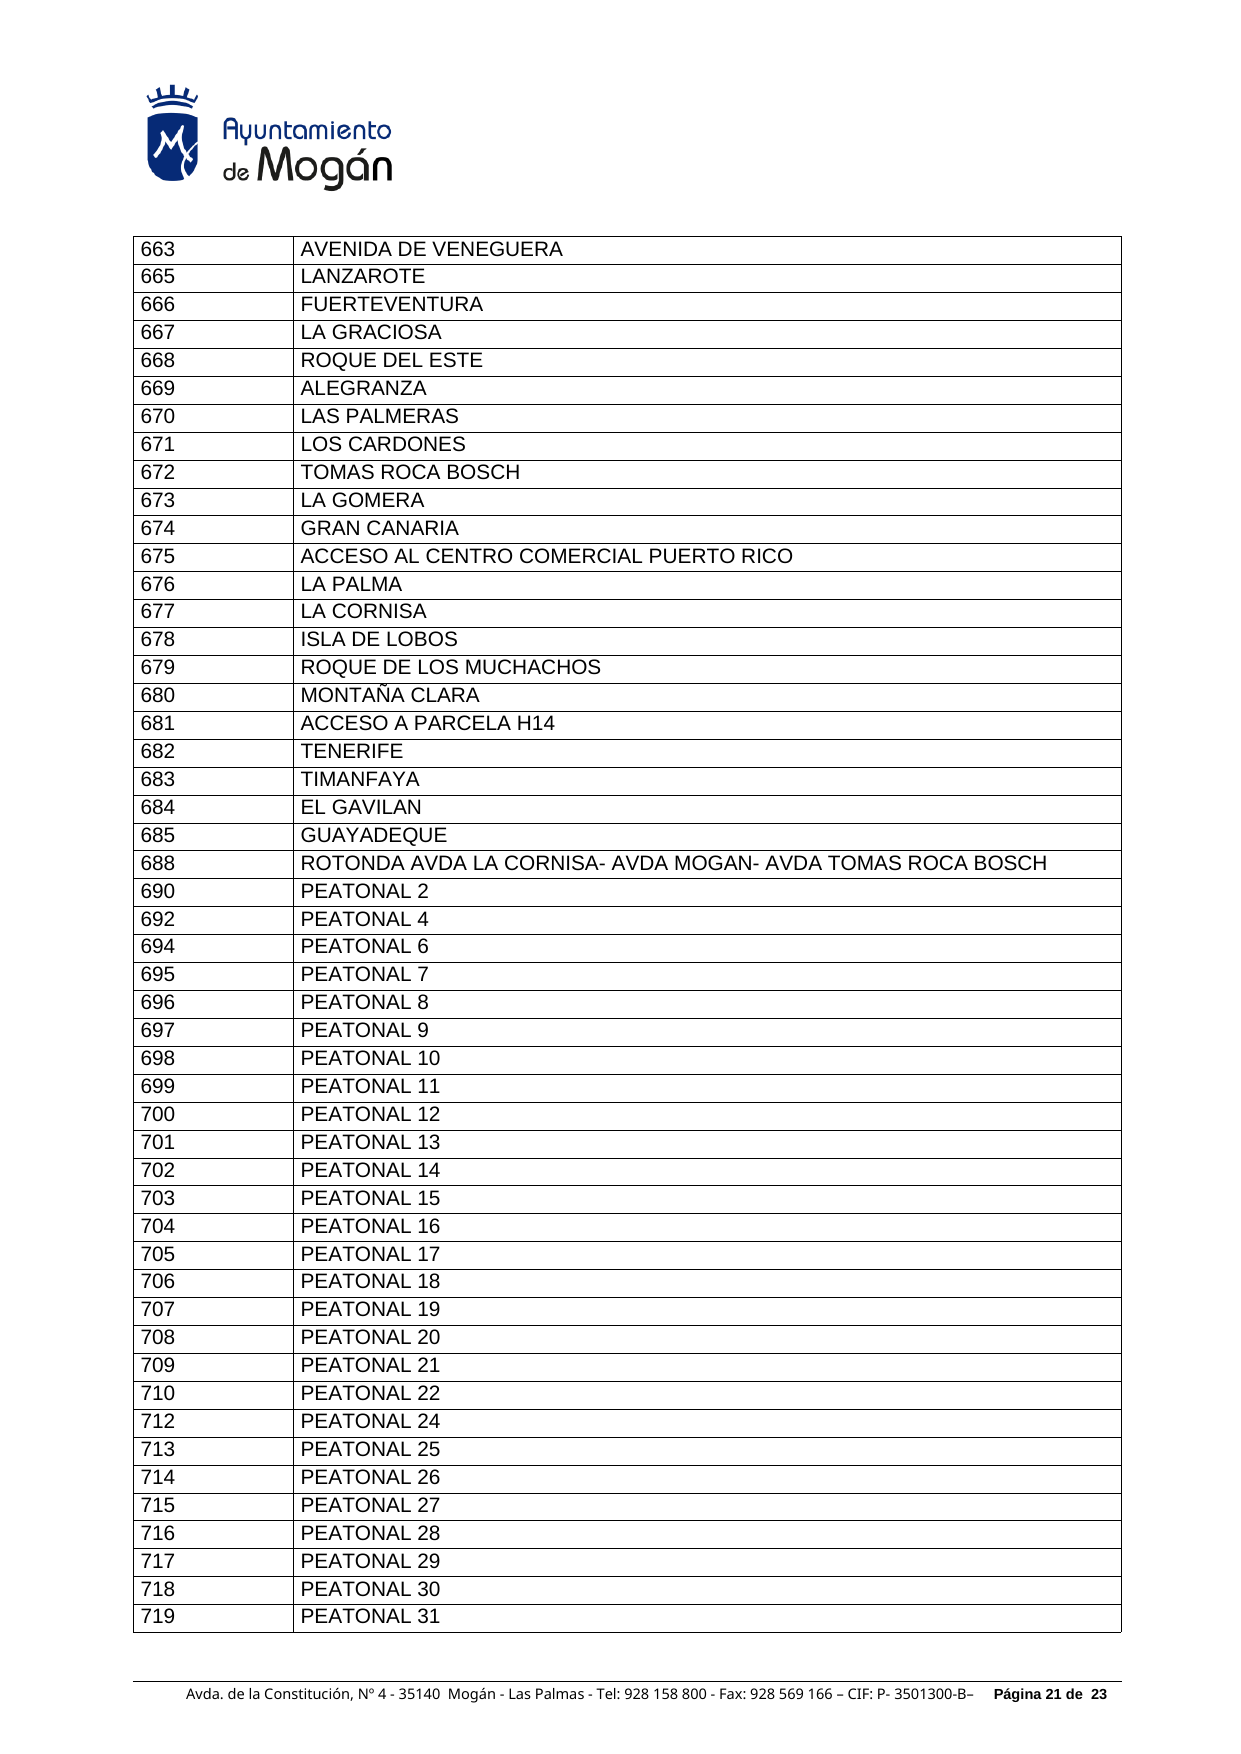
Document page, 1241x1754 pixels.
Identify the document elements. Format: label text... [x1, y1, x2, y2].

table_cell 678 [134, 628, 293, 655]
table_cell 672 [134, 461, 293, 487]
table_cell PEATONAL 16 [294, 1214, 1121, 1241]
table_cell 663 [134, 237, 293, 264]
table_cell ISLA DE LOBOS [294, 628, 1121, 655]
table_cell 717 [134, 1549, 293, 1576]
table_cell 706 [134, 1270, 293, 1297]
table_cell 699 [134, 1075, 293, 1102]
table_cell LA GOMERA [294, 489, 1121, 515]
table_cell 696 [134, 991, 293, 1018]
table_cell 685 [134, 824, 293, 850]
table_cell PEATONAL 25 [294, 1438, 1121, 1464]
table_cell 682 [134, 740, 293, 767]
table_cell MONTAÑA CLARA [294, 684, 1121, 711]
table_cell PEATONAL 11 [294, 1075, 1121, 1102]
table_cell PEATONAL 26 [294, 1466, 1121, 1492]
table_cell PEATONAL 27 [294, 1494, 1121, 1520]
table_cell 667 [134, 321, 293, 348]
table_cell 694 [134, 935, 293, 962]
table_cell PEATONAL 13 [294, 1131, 1121, 1157]
table_cell ACCESO AL CENTRO COMERCIAL PUERTO RICO [294, 544, 1121, 571]
table_cell 680 [134, 684, 293, 711]
table_cell 695 [134, 963, 293, 990]
table_cell 712 [134, 1410, 293, 1437]
table_cell PEATONAL 20 [294, 1326, 1121, 1353]
table_cell LOS CARDONES [294, 433, 1121, 459]
table_cell 679 [134, 656, 293, 683]
table_cell LA GRACIOSA [294, 321, 1121, 348]
table_cell PEATONAL 21 [294, 1354, 1121, 1381]
table_cell PEATONAL 2 [294, 879, 1121, 906]
table_cell 697 [134, 1019, 293, 1046]
table_cell 676 [134, 572, 293, 599]
table_cell 715 [134, 1494, 293, 1520]
table_cell 701 [134, 1131, 293, 1157]
table_cell 665 [134, 265, 293, 292]
table_cell 713 [134, 1438, 293, 1464]
table_cell TOMAS ROCA BOSCH [294, 461, 1121, 487]
table_cell AVENIDA DE VENEGUERA [294, 237, 1121, 264]
table_cell LAS PALMERAS [294, 405, 1121, 432]
table_cell ACCESO A PARCELA H14 [294, 712, 1121, 739]
table_cell 705 [134, 1242, 293, 1269]
table_cell 718 [134, 1577, 293, 1604]
table_cell PEATONAL 6 [294, 935, 1121, 962]
table_cell PEATONAL 15 [294, 1186, 1121, 1213]
table_cell 675 [134, 544, 293, 571]
table_cell 670 [134, 405, 293, 432]
table_cell 681 [134, 712, 293, 739]
table_cell 671 [134, 433, 293, 459]
table_cell EL GAVILAN [294, 796, 1121, 822]
table_cell PEATONAL 7 [294, 963, 1121, 990]
table_cell ROQUE DE LOS MUCHACHOS [294, 656, 1121, 683]
table_cell PEATONAL 24 [294, 1410, 1121, 1437]
table_cell FUERTEVENTURA [294, 293, 1121, 320]
table_cell 710 [134, 1382, 293, 1409]
table_cell LANZAROTE [294, 265, 1121, 292]
table_cell 677 [134, 600, 293, 627]
table_cell PEATONAL 31 [294, 1605, 1121, 1632]
table_cell 719 [134, 1605, 293, 1632]
table_cell 703 [134, 1186, 293, 1213]
table_cell 673 [134, 489, 293, 515]
table_cell 668 [134, 349, 293, 376]
table_cell 700 [134, 1103, 293, 1129]
table_cell ALEGRANZA [294, 377, 1121, 404]
table_cell PEATONAL 28 [294, 1521, 1121, 1548]
table_cell 674 [134, 516, 293, 543]
table_cell 688 [134, 851, 293, 878]
table_cell ROQUE DEL ESTE [294, 349, 1121, 376]
table_cell TIMANFAYA [294, 768, 1121, 794]
table_cell PEATONAL 18 [294, 1270, 1121, 1297]
table_cell PEATONAL 14 [294, 1159, 1121, 1185]
table_cell 714 [134, 1466, 293, 1492]
table_cell PEATONAL 4 [294, 907, 1121, 934]
table_cell 683 [134, 768, 293, 794]
table_cell GRAN CANARIA [294, 516, 1121, 543]
table_cell 690 [134, 879, 293, 906]
table_cell PEATONAL 10 [294, 1047, 1121, 1074]
table_cell 708 [134, 1326, 293, 1353]
table_cell TENERIFE [294, 740, 1121, 767]
table_cell PEATONAL 19 [294, 1298, 1121, 1325]
table_cell ROTONDA AVDA LA CORNISA- AVDA MOGAN- AVDA TOMAS ROCA BOSCH [294, 851, 1121, 878]
table_cell 716 [134, 1521, 293, 1548]
table_cell PEATONAL 29 [294, 1549, 1121, 1576]
table_cell 709 [134, 1354, 293, 1381]
table_cell GUAYADEQUE [294, 824, 1121, 850]
table_cell PEATONAL 12 [294, 1103, 1121, 1129]
table_cell 707 [134, 1298, 293, 1325]
table_cell 666 [134, 293, 293, 320]
table_cell PEATONAL 30 [294, 1577, 1121, 1604]
table_cell PEATONAL 17 [294, 1242, 1121, 1269]
table_cell LA CORNISA [294, 600, 1121, 627]
table_cell 704 [134, 1214, 293, 1241]
picture [131, 59, 410, 212]
table_cell 669 [134, 377, 293, 404]
table_cell 702 [134, 1159, 293, 1185]
table_cell PEATONAL 8 [294, 991, 1121, 1018]
table_cell 692 [134, 907, 293, 934]
table_cell LA PALMA [294, 572, 1121, 599]
table_cell 698 [134, 1047, 293, 1074]
table_cell PEATONAL 9 [294, 1019, 1121, 1046]
table_cell PEATONAL 22 [294, 1382, 1121, 1409]
table_cell 684 [134, 796, 293, 822]
